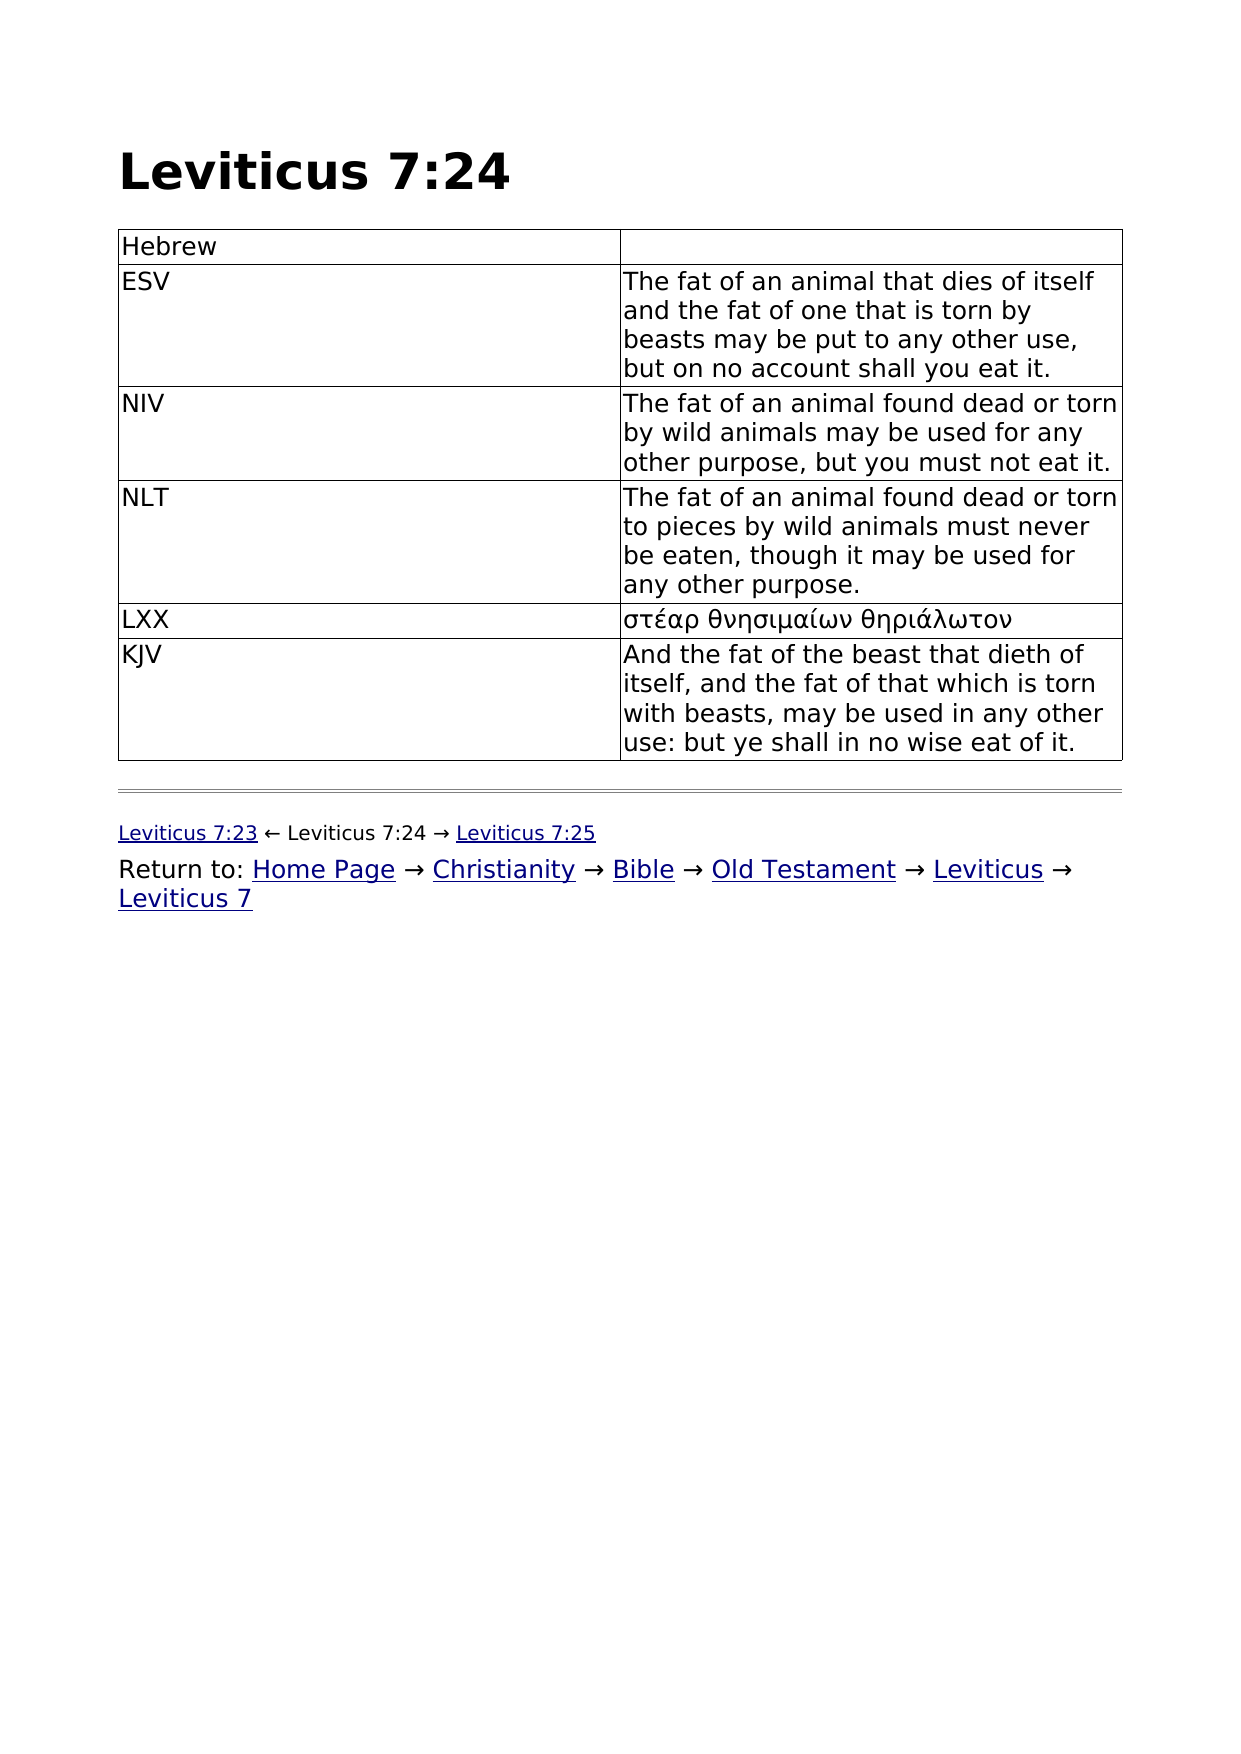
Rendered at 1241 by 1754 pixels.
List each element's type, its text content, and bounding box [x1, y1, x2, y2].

table_header [621, 230, 1122, 264]
table_cell LXX [119, 604, 620, 637]
table_cell NLT [119, 481, 620, 602]
table_cell NIV [119, 387, 620, 480]
table_cell And the fat of the beast that dieth of itself, and the fat of that which is torn with beasts, may be used in any other use: but ye shall in no wise eat of it. [621, 639, 1122, 760]
table_cell KJV [119, 639, 620, 760]
table_cell ESV [119, 265, 620, 386]
table_cell The fat of an animal found dead or torn to pieces by wild animals must never be eaten, though it may be used for any other purpose. [621, 481, 1122, 602]
subtitle Leviticus 7:24 [118, 143, 1122, 201]
table_cell στέαρ θνησιμαίων θηριάλωτον [621, 604, 1122, 637]
text Return to: Home Page → Christianity → Bible → Old Testament → Leviticus → Leviticus 7 [118, 855, 1122, 914]
table_header Hebrew [119, 230, 620, 264]
table_cell The fat of an animal found dead or torn by wild animals may be used for any other purpose, but you must not eat it. [621, 387, 1122, 480]
table_cell The fat of an animal that dies of itself and the fat of one that is torn by beasts may be put to any other use, but on no account shall you eat it. [621, 265, 1122, 386]
text Leviticus 7:23 ← Leviticus 7:24 → Leviticus 7:25 [118, 821, 1122, 855]
